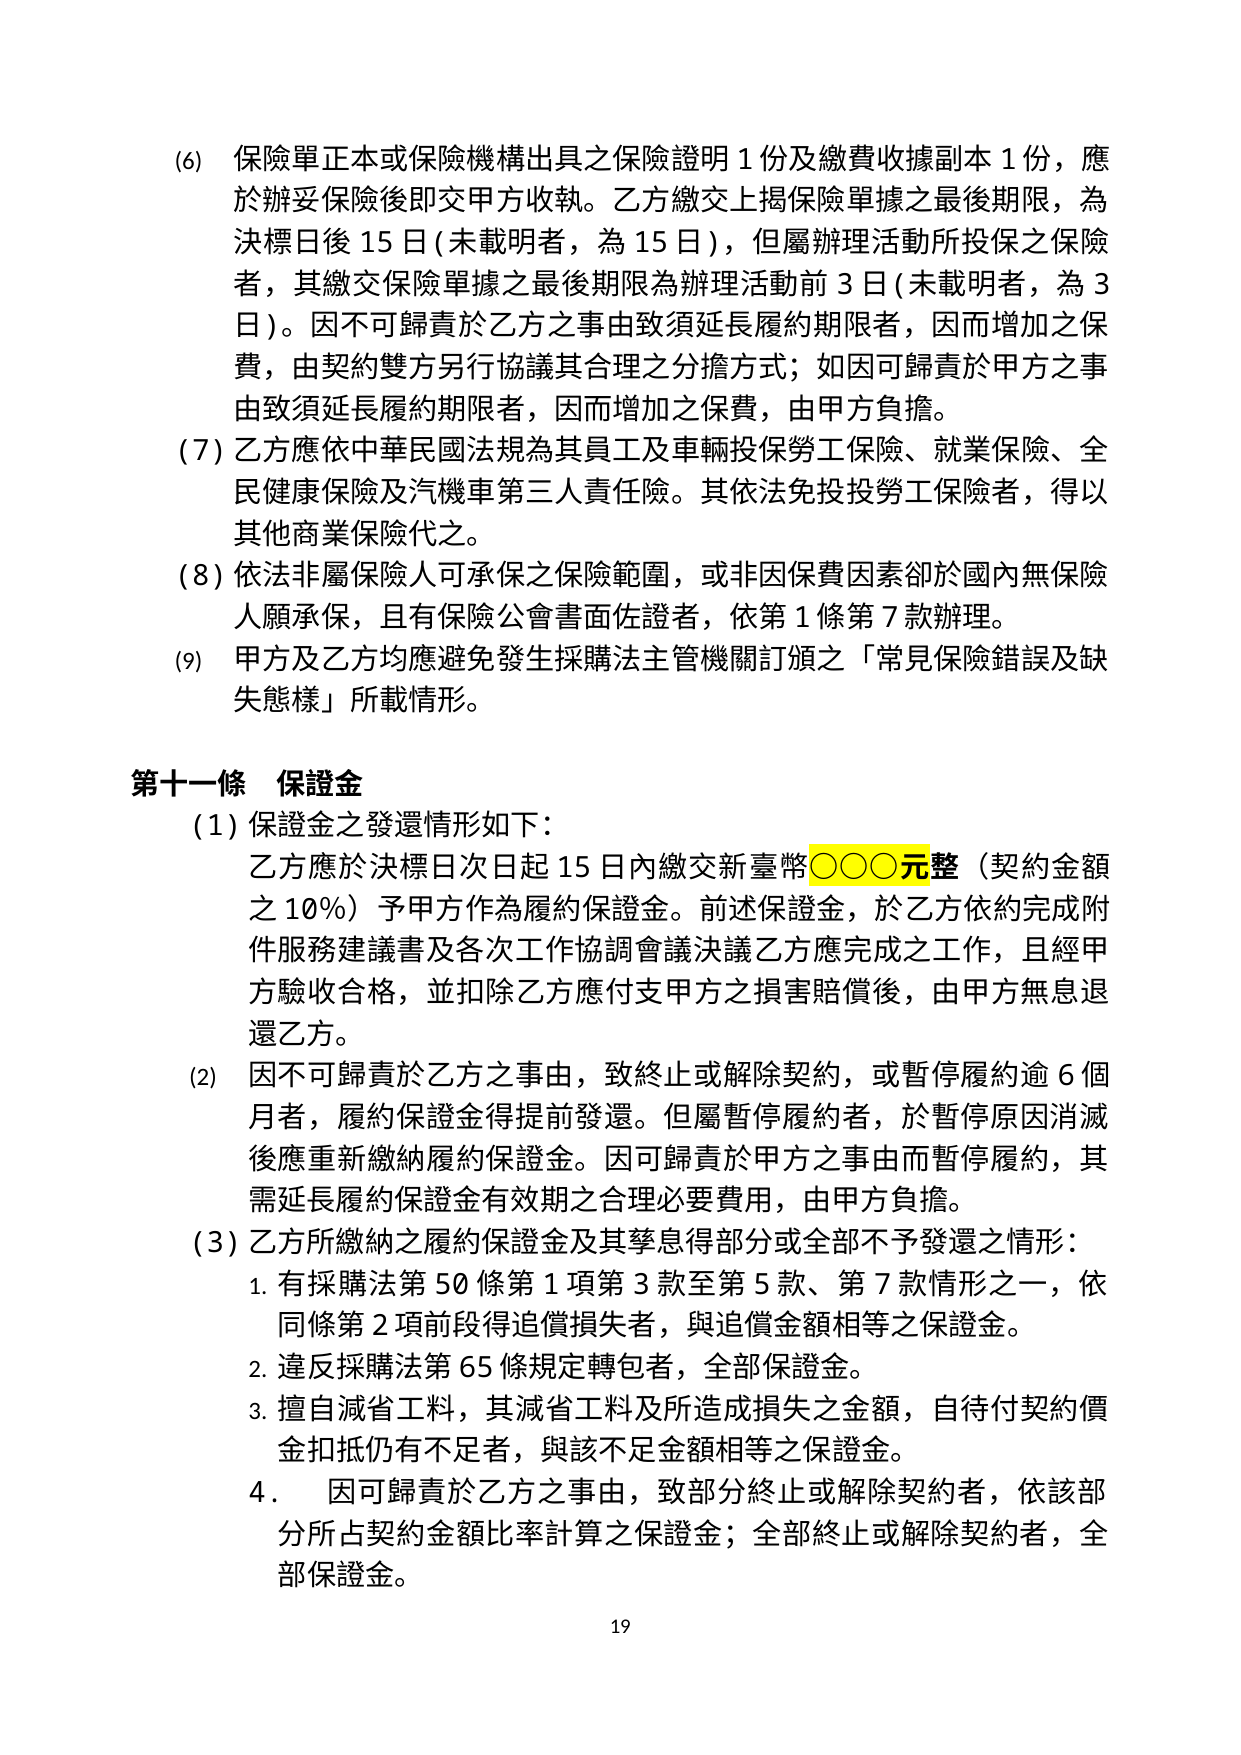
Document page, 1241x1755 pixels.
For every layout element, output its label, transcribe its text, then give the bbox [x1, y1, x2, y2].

list 乙方所繳納之履約保證金及其孳息得部分或全部不予發還之情形： [189, 1219, 1110, 1261]
list 甲方及乙方均應避免發生採購法主管機關訂頒之「常見保險錯誤及缺失態樣」所載情形。 [174, 636, 1110, 719]
list 有採購法第50條第1項第3款至第5款、第7款情形之一，依同條第2項前段得追償損失者，與追償金額相等之保證金。 [248, 1261, 1108, 1344]
list 乙方應於決標日次日起15日內繳交新臺幣○○○元整（契約金額之10％）予甲方作為履約保證金。前述保證金，於乙方依約完成附件服務建議書及各次工作協調會議決議乙方應完成之工作，且經甲方驗收合格，並扣除乙方應付支甲方之損害賠償後，由甲方無息退還乙方。 [248, 844, 1110, 1052]
list 乙方應依中華民國法規為其員工及車輛投保勞工保險、就業保險、全民健康保險及汽機車第三人責任險。其依法免投投勞工保險者，得以其他商業保險代之。 [174, 427, 1110, 552]
list 因不可歸責於乙方之事由，致終止或解除契約，或暫停履約逾6個月者，履約保證金得提前發還。但屬暫停履約者，於暫停原因消滅後應重新繳納履約保證金。因可歸責於甲方之事由而暫停履約，其需延長履約保證金有效期之合理必要費用，由甲方負擔。 [189, 1052, 1110, 1219]
list 違反採購法第65條規定轉包者，全部保證金。 [248, 1344, 1108, 1386]
list 保證金之發還情形如下： [189, 802, 1110, 844]
list 依法非屬保險人可承保之保險範圍，或非因保費因素卻於國內無保險人願承保，且有保險公會書面佐證者，依第1條第7款辦理。 [174, 552, 1110, 636]
list 保險單正本或保險機構出具之保險證明1份及繳費收據副本1份，應於辦妥保險後即交甲方收執。乙方繳交上揭保險單據之最後期限，為決標日後15日(未載明者，為15日)，但屬辦理活動所投保之保險者，其繳交保險單據之最後期限為辦理活動前3日(未載明者，為3日)。因不可歸責於乙方之事由致須延長履約期限者，因而增加之保費，由契約雙方另行協議其合理之分擔方式；如因可歸責於甲方之事由致須延長履約期限者，因而增加之保費，由甲方負擔。 [174, 136, 1110, 427]
list 因可歸責於乙方之事由，致部分終止或解除契約者，依該部分所占契約金額比率計算之保證金；全部終止或解除契約者，全部保證金。 [248, 1469, 1108, 1594]
list 擅自減省工料，其減省工料及所造成損失之金額，自待付契約價金扣抵仍有不足者，與該不足金額相等之保證金。 [248, 1386, 1108, 1469]
text 第十一條 保證金 [130, 761, 1110, 802]
